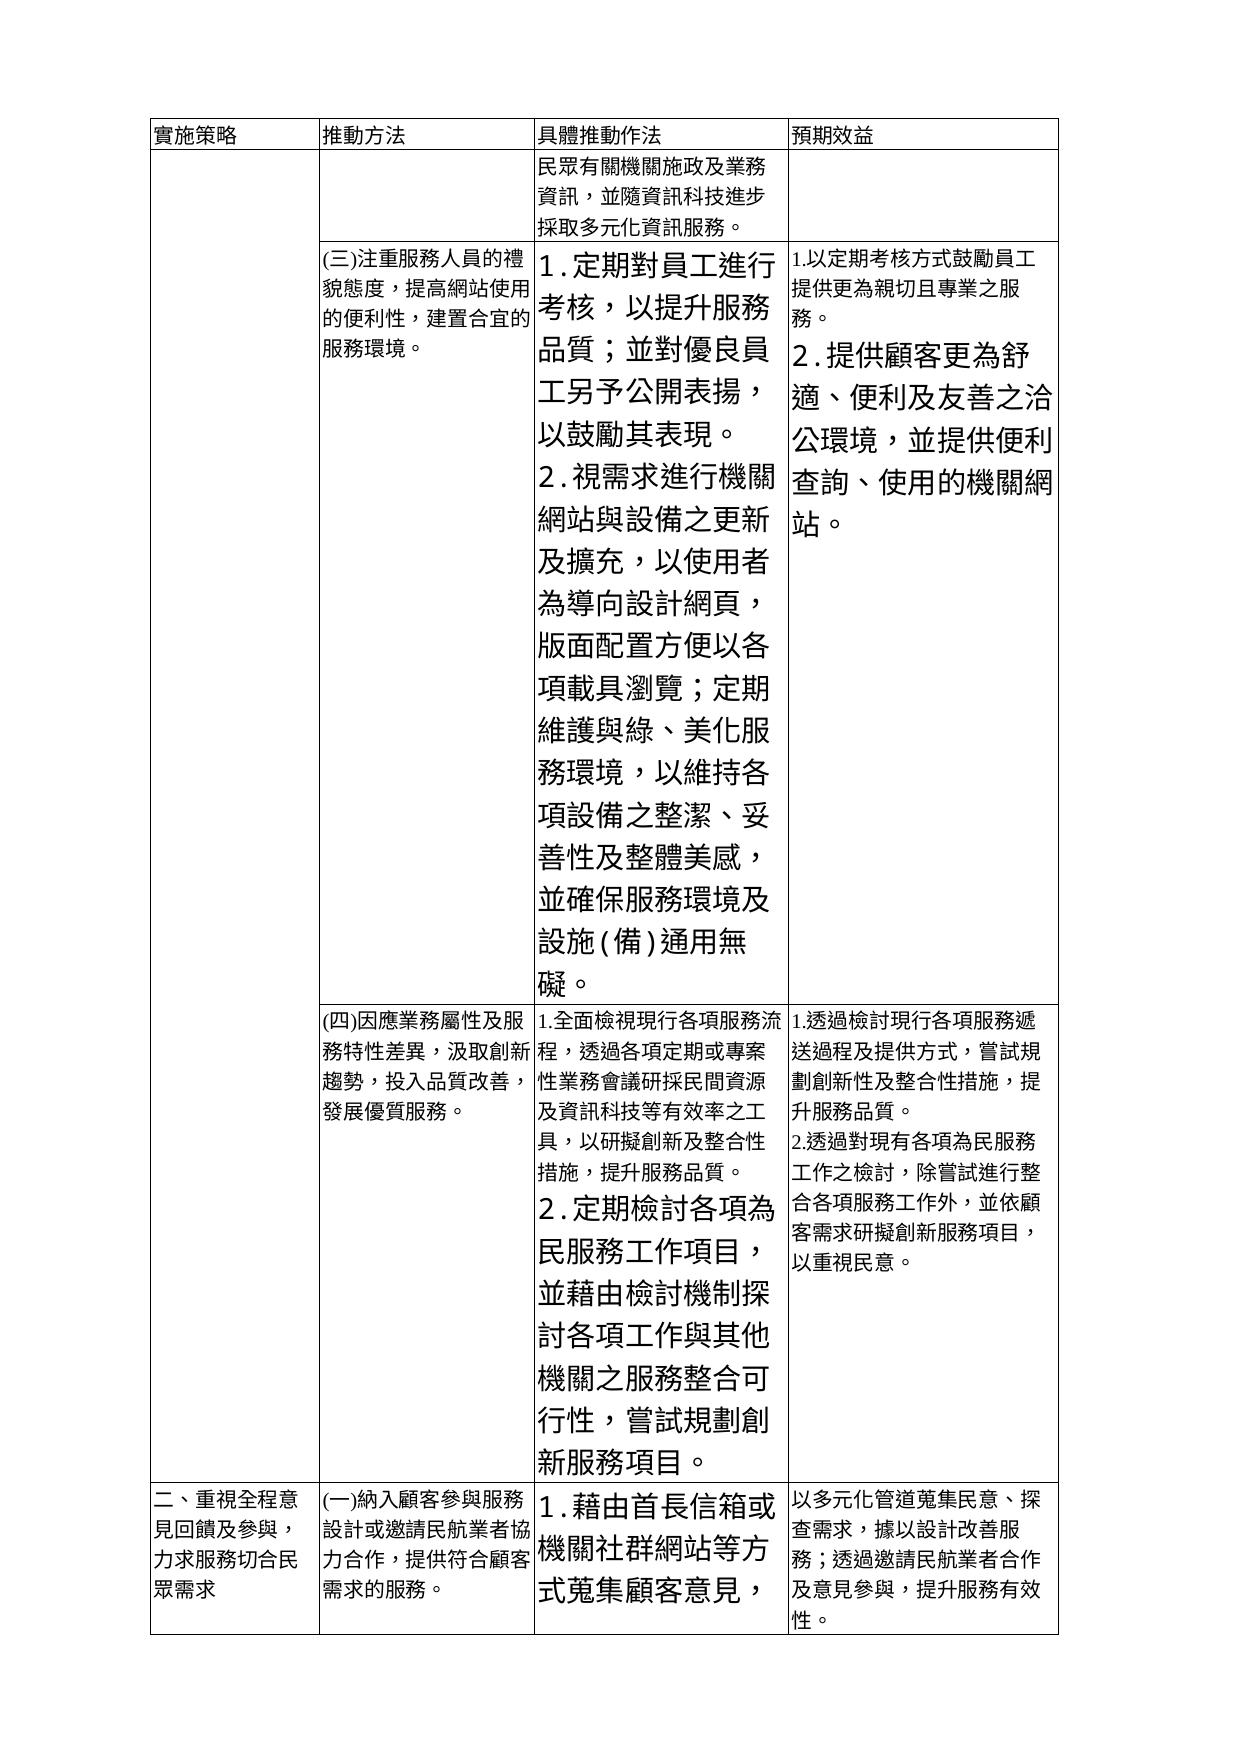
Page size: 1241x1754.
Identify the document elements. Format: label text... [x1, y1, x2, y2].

table_cell 1.透過檢討現行各項服務遞送過程及提供方式，嘗試規劃創新性及整合性措施，提升服務品質。 2.透過對現有各項為民服務工作之檢討，除嘗試進行整合各項服務工作外，並依顧客需求研擬創新服務項目，以重視民意。 [789, 1005, 1058, 1482]
table_header 預期效益 [789, 119, 1058, 149]
table_cell [789, 150, 1058, 241]
table_cell 二、重視全程意見回饋及參與，力求服務切合民眾需求 [151, 1483, 319, 1634]
table_cell 以多元化管道蒐集民意、探查需求，據以設計改善服務；透過邀請民航業者合作及意見參與，提升服務有效性。 [789, 1483, 1058, 1634]
table_header 具體推動作法 [535, 119, 788, 149]
table_cell 1.以定期考核方式鼓勵員工提供更為親切且專業之服務。 2.提供顧客更為舒適、便利及友善之洽公環境，並提供便利查詢、使用的機關網站。 [789, 242, 1058, 1004]
table_cell (三)注重服務人員的禮貌態度，提高網站使用的便利性，建置合宜的服務環境。 [320, 242, 534, 1004]
table_cell 民眾有關機關施政及業務資訊，並隨資訊科技進步採取多元化資訊服務。 [535, 150, 788, 241]
table_cell (四)因應業務屬性及服務特性差異，汲取創新趨勢，投入品質改善，發展優質服務。 [320, 1005, 534, 1482]
table_header 實施策略 [151, 119, 319, 149]
table_cell 1.藉由首長信箱或機關社群網站等方式蒐集顧客意見， [535, 1483, 788, 1634]
table_header 推動方法 [320, 119, 534, 149]
table_cell [320, 150, 534, 241]
table_cell (一)納入顧客參與服務設計或邀請民航業者協力合作，提供符合顧客需求的服務。 [320, 1483, 534, 1634]
table_cell [151, 150, 319, 1482]
table_cell 1.定期對員工進行考核，以提升服務品質；並對優良員工另予公開表揚，以鼓勵其表現。 2.視需求進行機關網站與設備之更新及擴充，以使用者為導向設計網頁，版面配置方便以各項載具瀏覽；定期維護與綠、美化服務環境，以維持各項設備之整潔、妥善性及整體美感，並確保服務環境及設施(備)通用無礙。 [535, 242, 788, 1004]
table_cell 1.全面檢視現行各項服務流程，透過各項定期或專案性業務會議研採民間資源及資訊科技等有效率之工具，以研擬創新及整合性措施，提升服務品質。 2.定期檢討各項為民服務工作項目，並藉由檢討機制探討各項工作與其他機關之服務整合可行性，嘗試規劃創新服務項目。 [535, 1005, 788, 1482]
